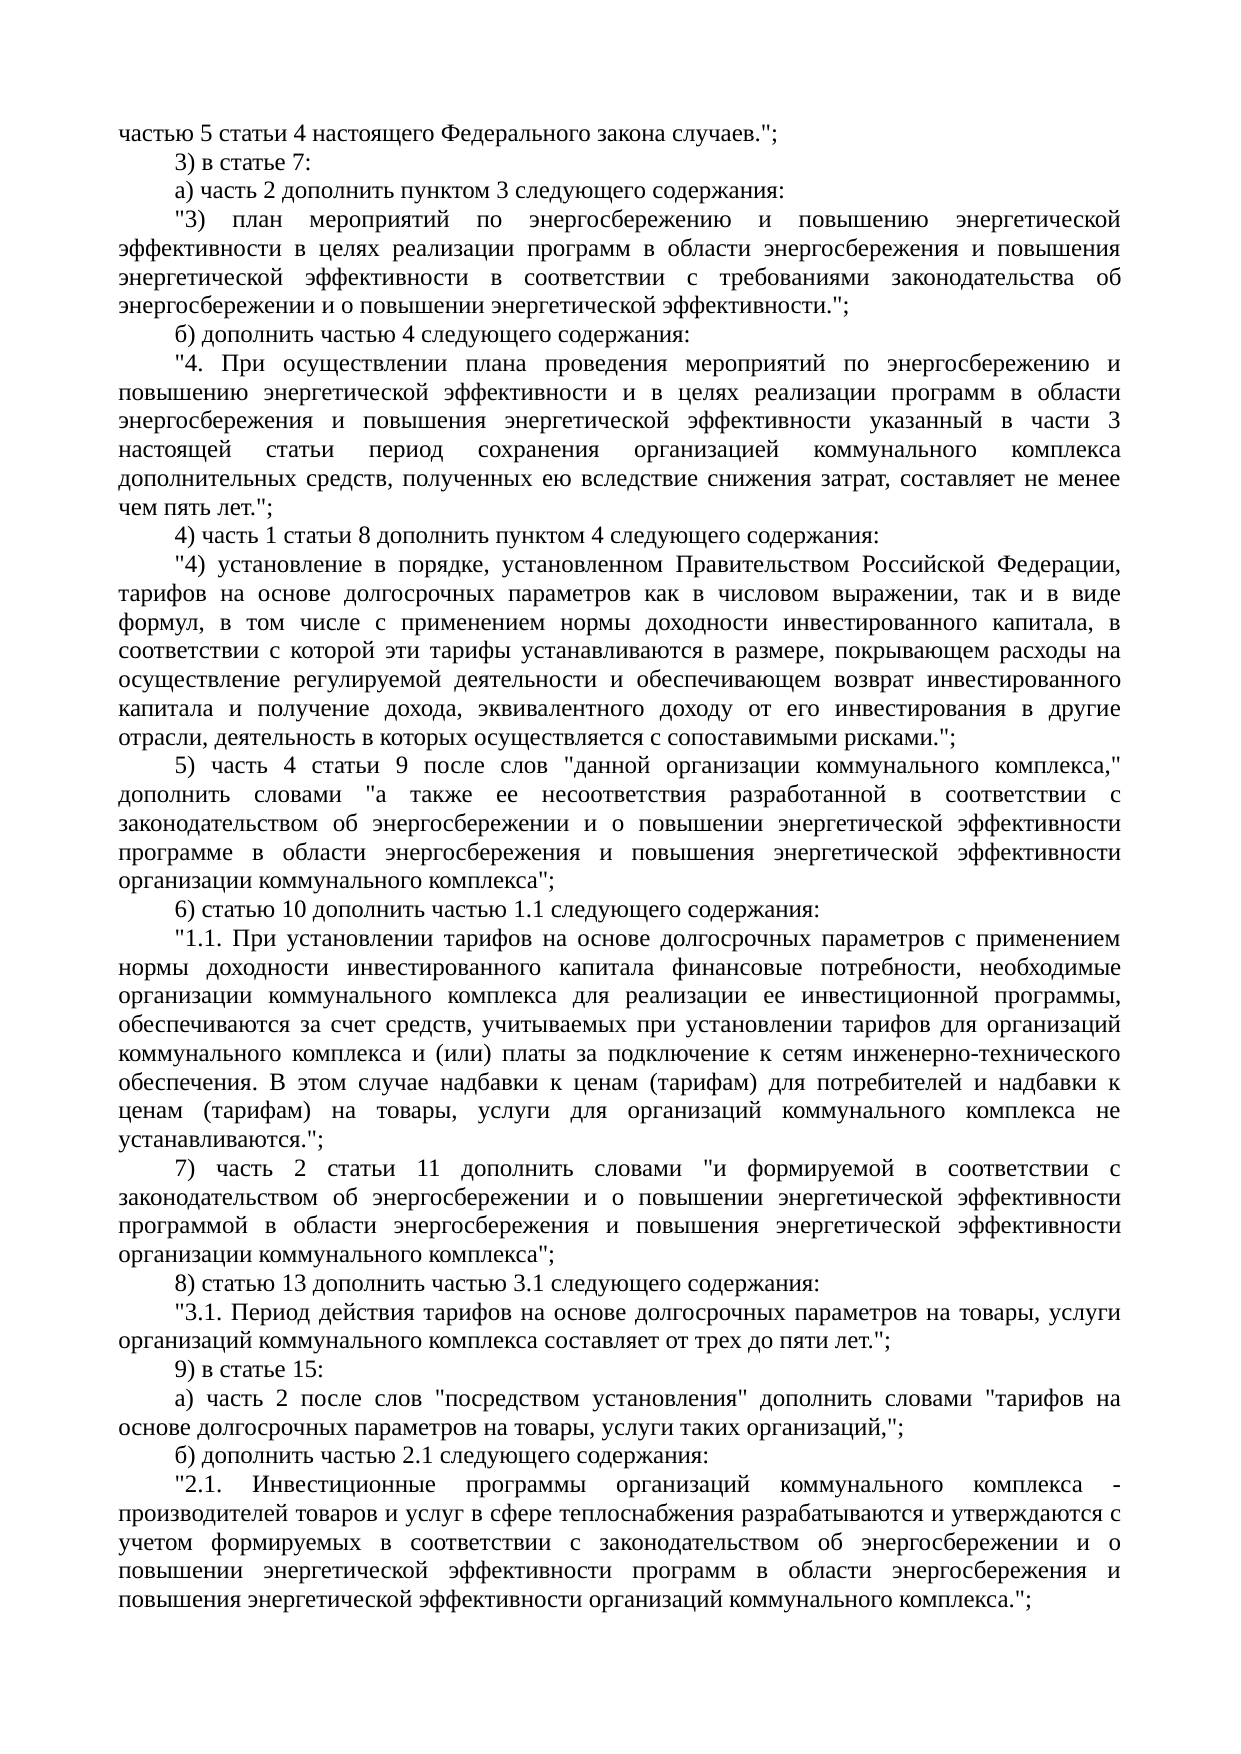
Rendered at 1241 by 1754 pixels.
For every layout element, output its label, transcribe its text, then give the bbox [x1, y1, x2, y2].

text частью 5 статьи 4 настоящего Федерального закона случаев."; [118, 118, 1122, 147]
text "1.1. При установлении тарифов на основе долгосрочных параметров с применением нормы доходности инвестированного капитала финансовые потребности, необходимые организации коммунального комплекса для реализации ее инвестиционной программы, обеспечиваются за счет средств, учитываемых при установлении тарифов для организаций коммунального комплекса и (или) платы за подключение к сетям инженерно-технического обеспечения. В этом случае надбавки к ценам (тарифам) для потребителей и надбавки к ценам (тарифам) на товары, услуги для организаций коммунального комплекса не устанавливаются."; [118, 923, 1122, 1153]
text 9) в статье 15: [118, 1354, 1122, 1383]
text 5) часть 4 статьи 9 после слов "данной организации коммунального комплекса," дополнить словами "а также ее несоответствия разработанной в соответствии с законодательством об энергосбережении и о повышении энергетической эффективности программе в области энергосбережения и повышения энергетической эффективности организации коммунального комплекса"; [118, 751, 1122, 894]
text а) часть 2 после слов "посредством установления" дополнить словами "тарифов на основе долгосрочных параметров на товары, услуги таких организаций,"; [118, 1383, 1122, 1441]
text а) часть 2 дополнить пунктом 3 следующего содержания: [118, 176, 1122, 204]
text 7) часть 2 статьи 11 дополнить словами "и формируемой в соответствии с законодательством об энергосбережении и о повышении энергетической эффективности программой в области энергосбережения и повышения энергетической эффективности организации коммунального комплекса"; [118, 1153, 1122, 1268]
text "2.1. Инвестиционные программы организаций коммунального комплекса - производителей товаров и услуг в сфере теплоснабжения разрабатываются и утверждаются с учетом формируемых в соответствии с законодательством об энергосбережении и о повышении энергетической эффективности программ в области энергосбережения и повышения энергетической эффективности организаций коммунального комплекса."; [118, 1469, 1122, 1613]
text "3.1. Период действия тарифов на основе долгосрочных параметров на товары, услуги организаций коммунального комплекса составляет от трех до пяти лет."; [118, 1297, 1122, 1354]
text б) дополнить частью 2.1 следующего содержания: [118, 1441, 1122, 1469]
text б) дополнить частью 4 следующего содержания: [118, 319, 1122, 348]
text 6) статью 10 дополнить частью 1.1 следующего содержания: [118, 894, 1122, 923]
text 8) статью 13 дополнить частью 3.1 следующего содержания: [118, 1268, 1122, 1297]
text "4. При осуществлении плана проведения мероприятий по энергосбережению и повышению энергетической эффективности и в целях реализации программ в области энергосбережения и повышения энергетической эффективности указанный в части 3 настоящей статьи период сохранения организацией коммунального комплекса дополнительных средств, полученных ею вследствие снижения затрат, составляет не менее чем пять лет."; [118, 348, 1122, 521]
text 4) часть 1 статьи 8 дополнить пунктом 4 следующего содержания: [118, 521, 1122, 549]
text "4) установление в порядке, установленном Правительством Российской Федерации, тарифов на основе долгосрочных параметров как в числовом выражении, так и в виде формул, в том числе с применением нормы доходности инвестированного капитала, в соответствии с которой эти тарифы устанавливаются в размере, покрывающем расходы на осуществление регулируемой деятельности и обеспечивающем возврат инвестированного капитала и получение дохода, эквивалентного доходу от его инвестирования в другие отрасли, деятельность в которых осуществляется с сопоставимыми рисками."; [118, 549, 1122, 751]
text "3) план мероприятий по энергосбережению и повышению энергетической эффективности в целях реализации программ в области энергосбережения и повышения энергетической эффективности в соответствии с требованиями законодательства об энергосбережении и о повышении энергетической эффективности."; [118, 204, 1122, 319]
text 3) в статье 7: [118, 147, 1122, 176]
